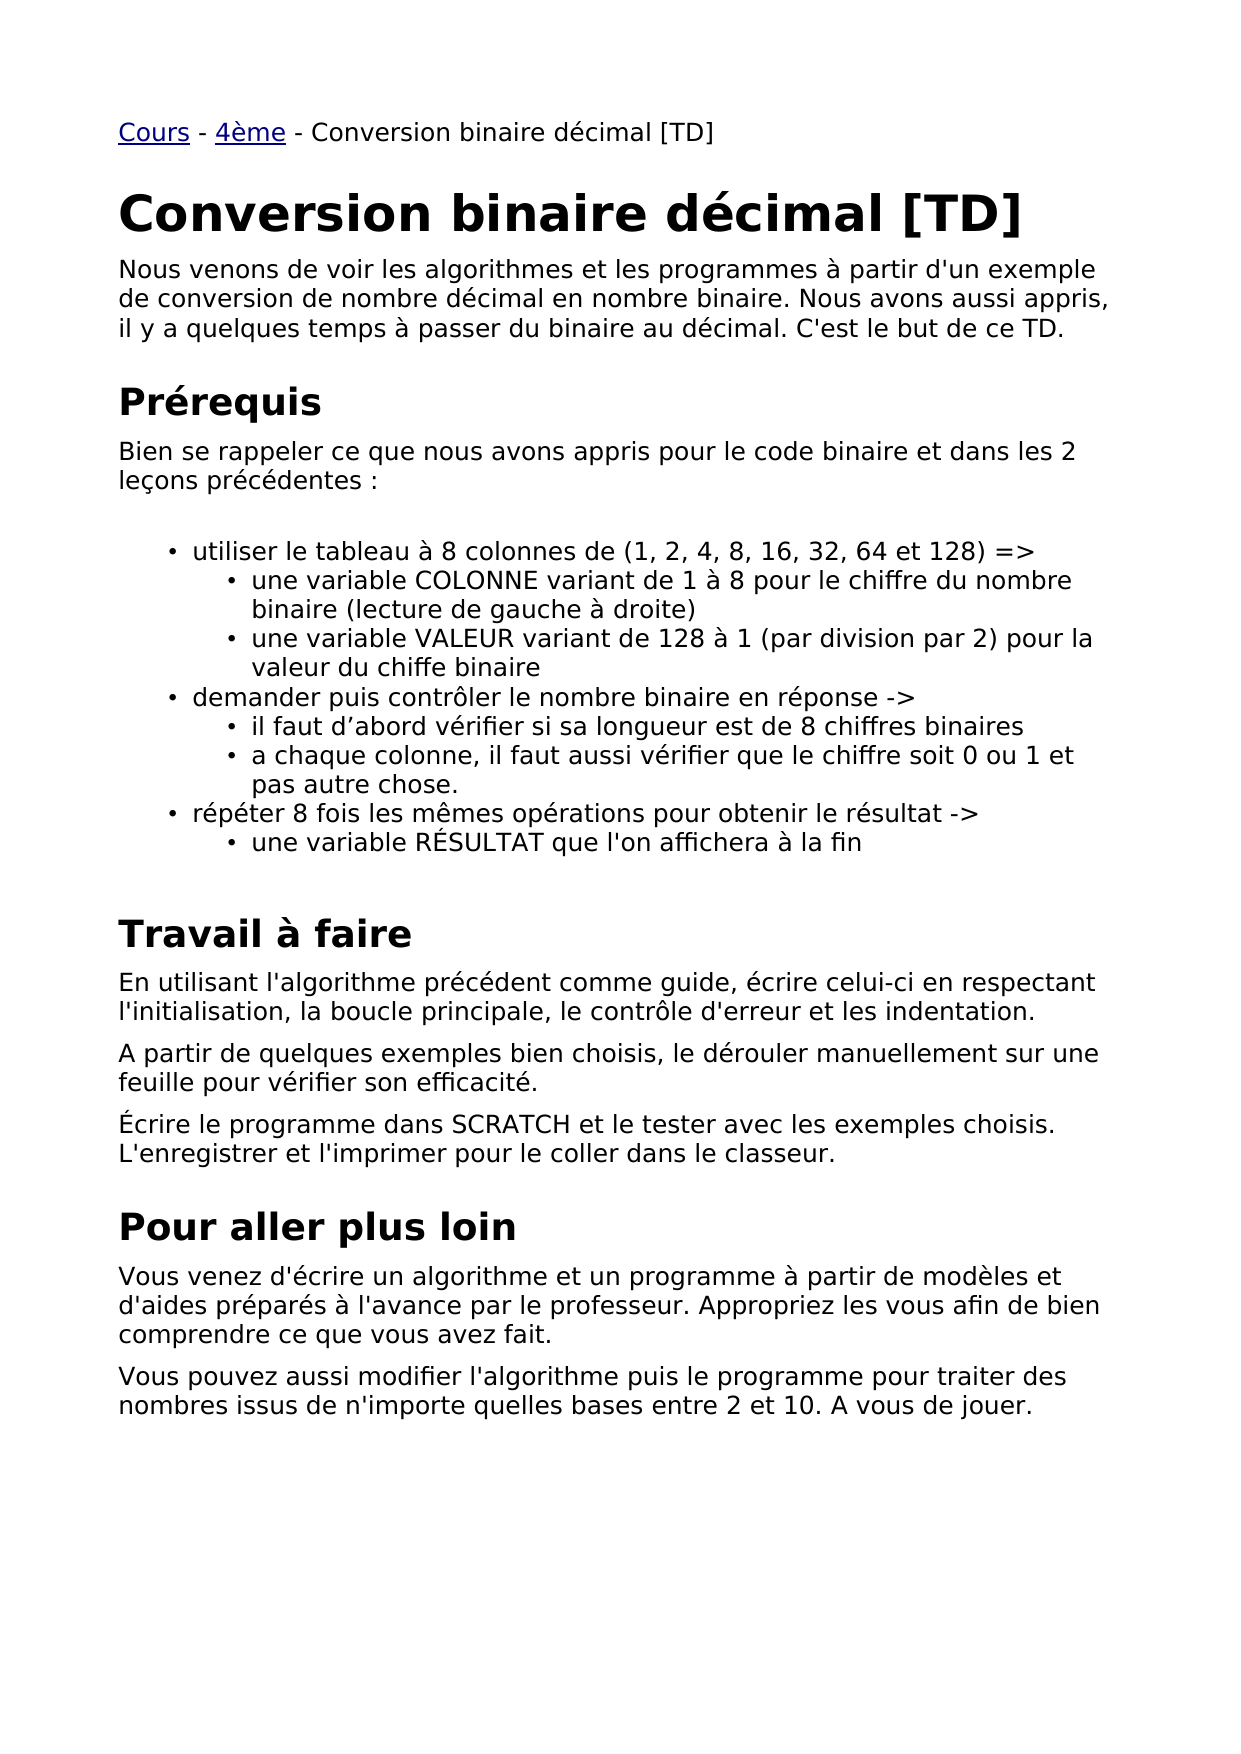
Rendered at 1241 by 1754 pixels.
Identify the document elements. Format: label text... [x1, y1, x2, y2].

text A partir de quelques exemples bien choisis, le dérouler manuellement sur une feuille pour vérifier son efficacité. [118, 1039, 1122, 1098]
text Nous venons de voir les algorithmes et les programmes à partir d'un exemple de conversion de nombre décimal en nombre binaire. Nous avons aussi appris, il y a quelques temps à passer du binaire au décimal. C'est le but de ce TD. [118, 256, 1122, 343]
list utiliser le tableau à 8 colonnes de (1, 2, 4, 8, 16, 32, 64 et 128) => [177, 537, 1122, 566]
list une variable COLONNE variant de 1 à 8 pour le chiffre du nombre binaire (lecture de gauche à droite) [236, 566, 1122, 624]
list une variable VALEUR variant de 128 à 1 (par division par 2) pour la valeur du chiffe binaire [236, 624, 1122, 683]
subtitle Travail à faire [118, 912, 1122, 956]
list demander puis contrôler le nombre binaire en réponse -> [177, 683, 1122, 712]
text Vous venez d'écrire un algorithme et un programme à partir de modèles et d'aides préparés à l'avance par le professeur. Appropriez les vous afin de bien comprendre ce que vous avez fait. [118, 1262, 1122, 1349]
subtitle Prérequis [118, 381, 1122, 424]
text Vous pouvez aussi modifier l'algorithme puis le programme pour traiter des nombres issus de n'importe quelles bases entre 2 et 10. A vous de jouer. [118, 1362, 1122, 1420]
list a chaque colonne, il faut aussi vérifier que le chiffre soit 0 ou 1 et pas autre chose. [236, 741, 1122, 799]
text Cours - 4ème - Conversion binaire décimal [TD] [118, 118, 1122, 147]
list une variable RÉSULTAT que l'on affichera à la fin [236, 829, 1122, 858]
text Bien se rappeler ce que nous avons appris pour le code binaire et dans les 2 leçons précédentes : [118, 437, 1122, 495]
subtitle Conversion binaire décimal [TD] [118, 185, 1122, 243]
list il faut d’abord vérifier si sa longueur est de 8 chiffres binaires [236, 712, 1122, 741]
subtitle Pour aller plus loin [118, 1206, 1122, 1249]
list répéter 8 fois les mêmes opérations pour obtenir le résultat -> [177, 799, 1122, 829]
text En utilisant l'algorithme précédent comme guide, écrire celui-ci en respectant l'initialisation, la boucle principale, le contrôle d'erreur et les indentation. [118, 968, 1122, 1027]
text Écrire le programme dans SCRATCH et le tester avec les exemples choisis. L'enregistrer et l'imprimer pour le coller dans le classeur. [118, 1110, 1122, 1168]
